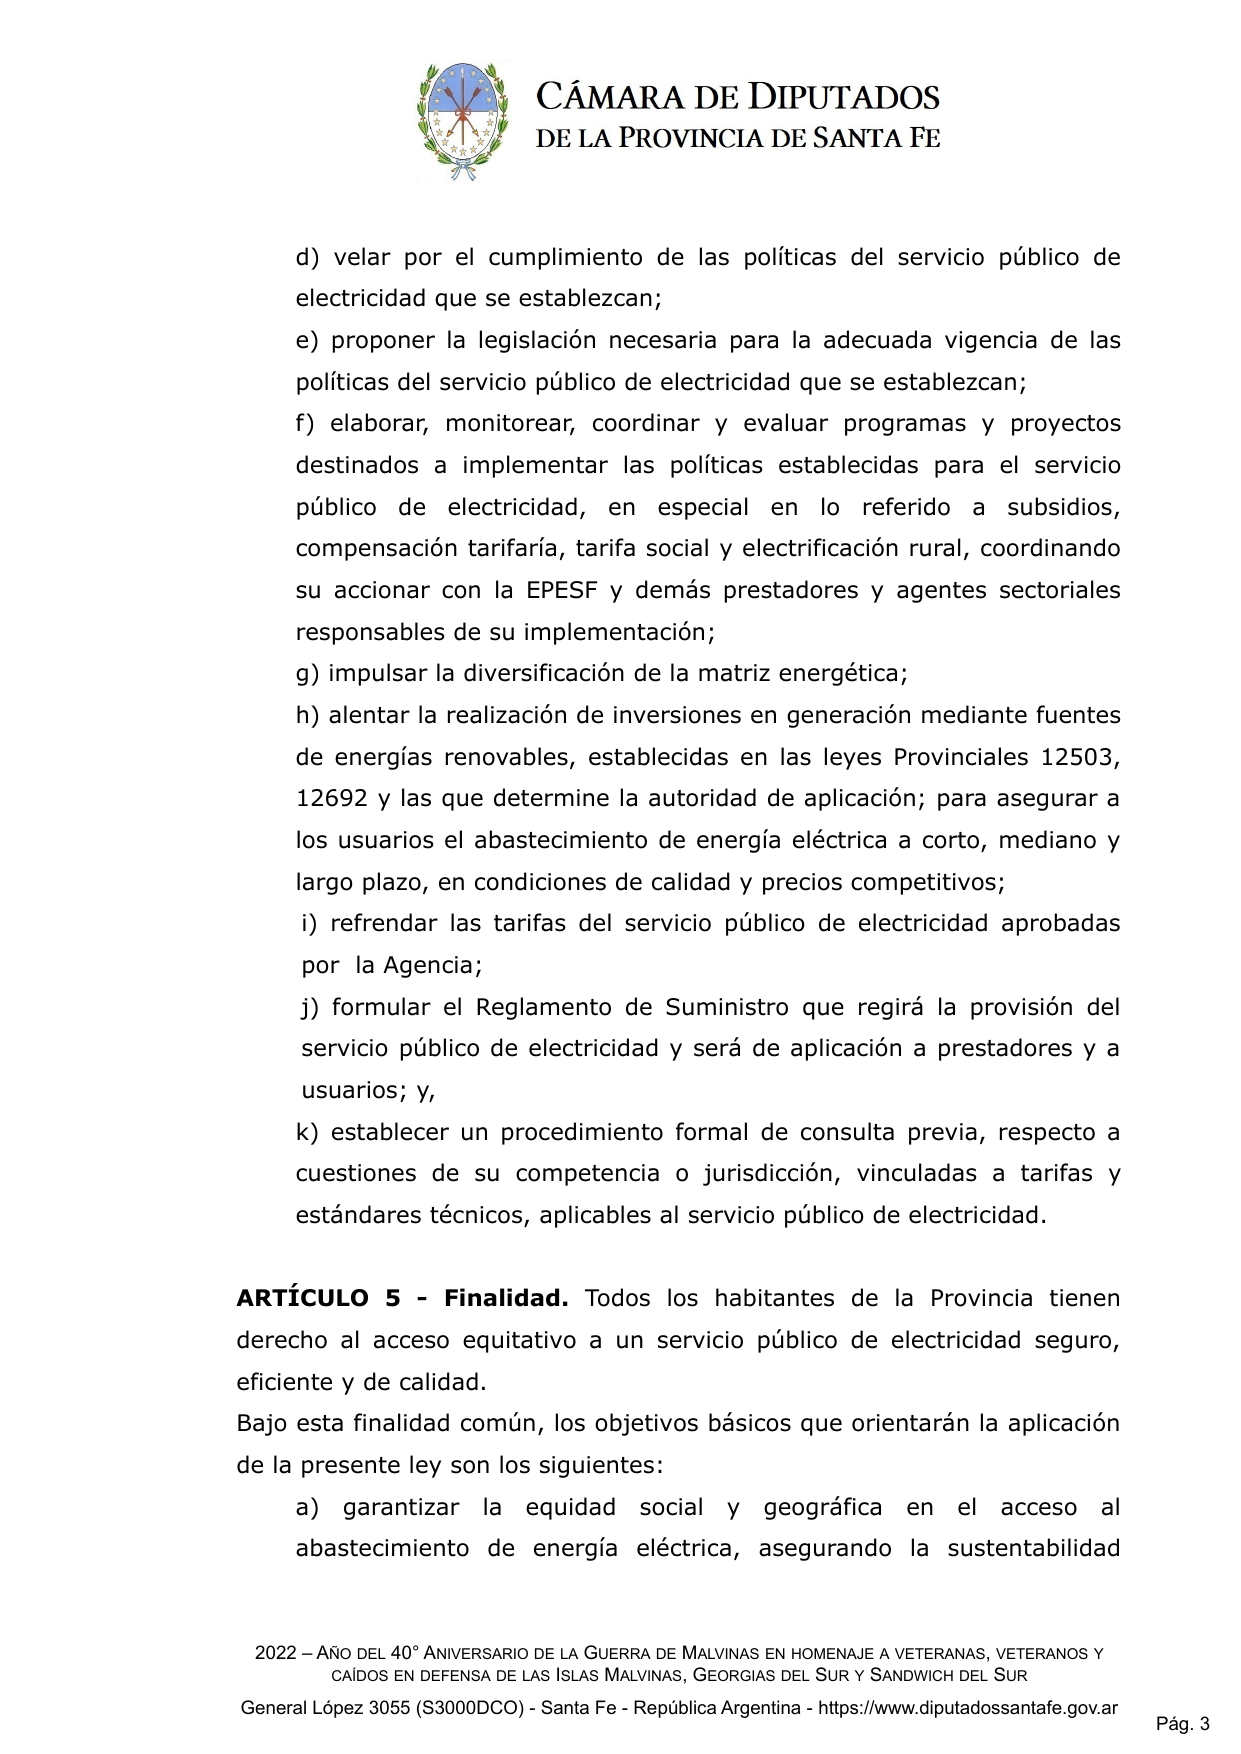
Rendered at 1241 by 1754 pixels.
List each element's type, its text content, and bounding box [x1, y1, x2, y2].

list h) alentar la realización de inversiones en generación mediante fuentes de energías renovables, establecidas en las leyes Provinciales 12503, 12692 y las que determine la autoridad de aplicación; para asegurar a los usuarios el abastecimiento de energía eléctrica a corto, mediano y largo plazo, en condiciones de calidad y precios competitivos; [295, 701, 1122, 895]
list j) formular el Reglamento de Suministro que regirá la provisión del servicio público de electricidad y será de aplicación a prestadores y a usuarios; y, [301, 992, 1122, 1103]
list g) impulsar la diversificación de la matriz energética; [295, 659, 1122, 687]
list k) establecer un procedimiento formal de consulta previa, respecto a cuestiones de su competencia o jurisdicción, vinculadas a tarifas y estándares técnicos, aplicables al servicio público de electricidad. [295, 1117, 1122, 1228]
text a) garantizar la equidad social y geográfica en el acceso al abastecimiento de energía eléctrica, asegurando la sustentabilidad [295, 1492, 1122, 1562]
picture [413, 59, 945, 183]
text ARTÍCULO 5 - Finalidad. Todos los habitantes de la Provincia tienen derecho al acceso equitativo a un servicio público de electricidad seguro, eficiente y de calidad. [236, 1284, 1122, 1395]
list d) velar por el cumplimiento de las políticas del servicio público de electricidad que se establezcan; [295, 242, 1122, 312]
text Bajo esta finalidad común, los objetivos básicos que orientarán la aplicación de la presente ley son los siguientes: [236, 1409, 1122, 1478]
list i) refrendar las tarifas del servicio público de electricidad aprobadas por la Agencia; [301, 909, 1122, 978]
list f) elaborar, monitorear, coordinar y evaluar programas y proyectos destinados a implementar las políticas establecidas para el servicio público de electricidad, en especial en lo referido a subsidios, compensación tarifaría, tarifa social y electrificación rural, coordinando su accionar con la EPESF y demás prestadores y agentes sectoriales responsables de su implementación; [295, 409, 1122, 645]
list e) proponer la legislación necesaria para la adecuada vigencia de las políticas del servicio público de electricidad que se establezcan; [295, 326, 1122, 395]
